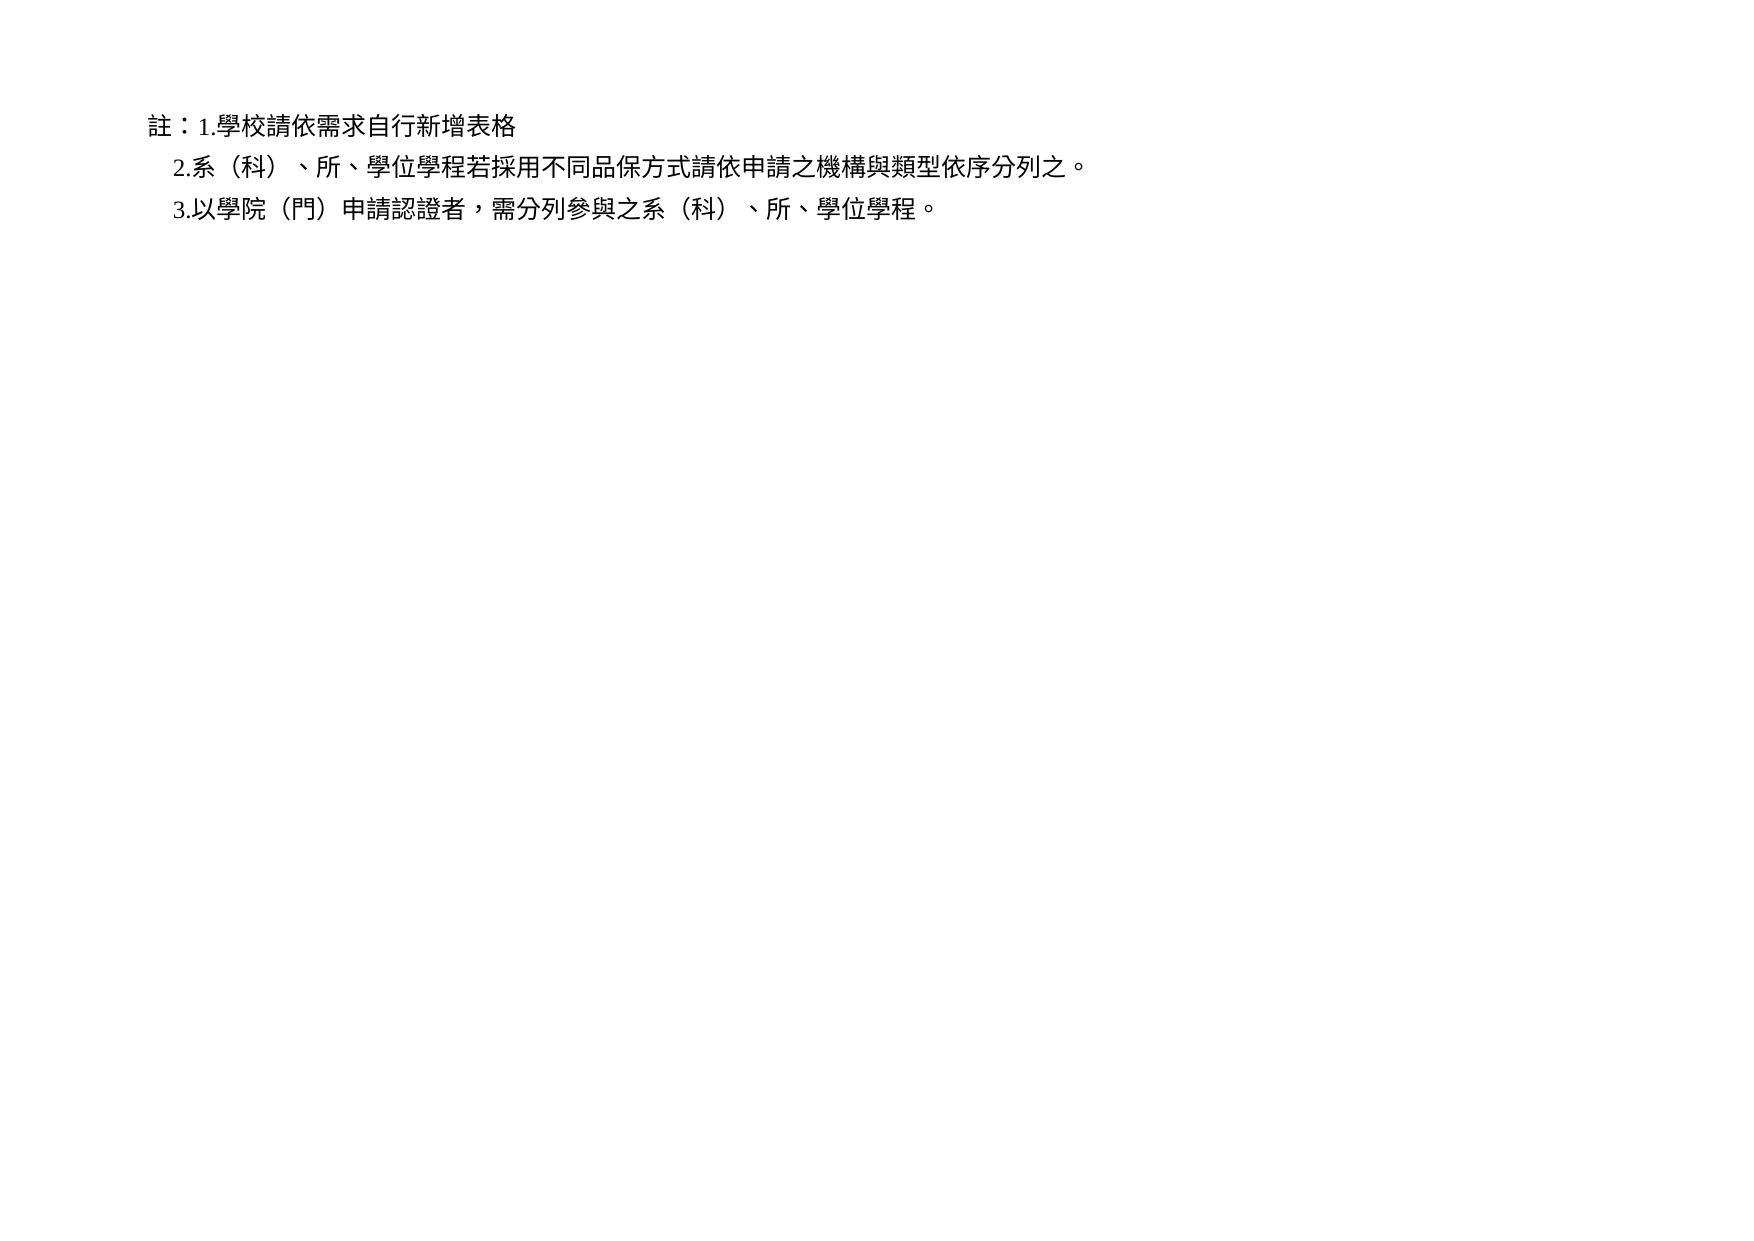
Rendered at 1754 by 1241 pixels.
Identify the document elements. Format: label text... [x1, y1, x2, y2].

text 註：1.學校請依需求自行新增表格 [148, 102, 1577, 143]
text 3.以學院（門）申請認證者，需分列參與之系（科）、所、學位學程。 [148, 185, 1577, 227]
text 2.系（科）、所、學位學程若採用不同品保方式請依申請之機構與類型依序分列之。 [148, 143, 1577, 185]
